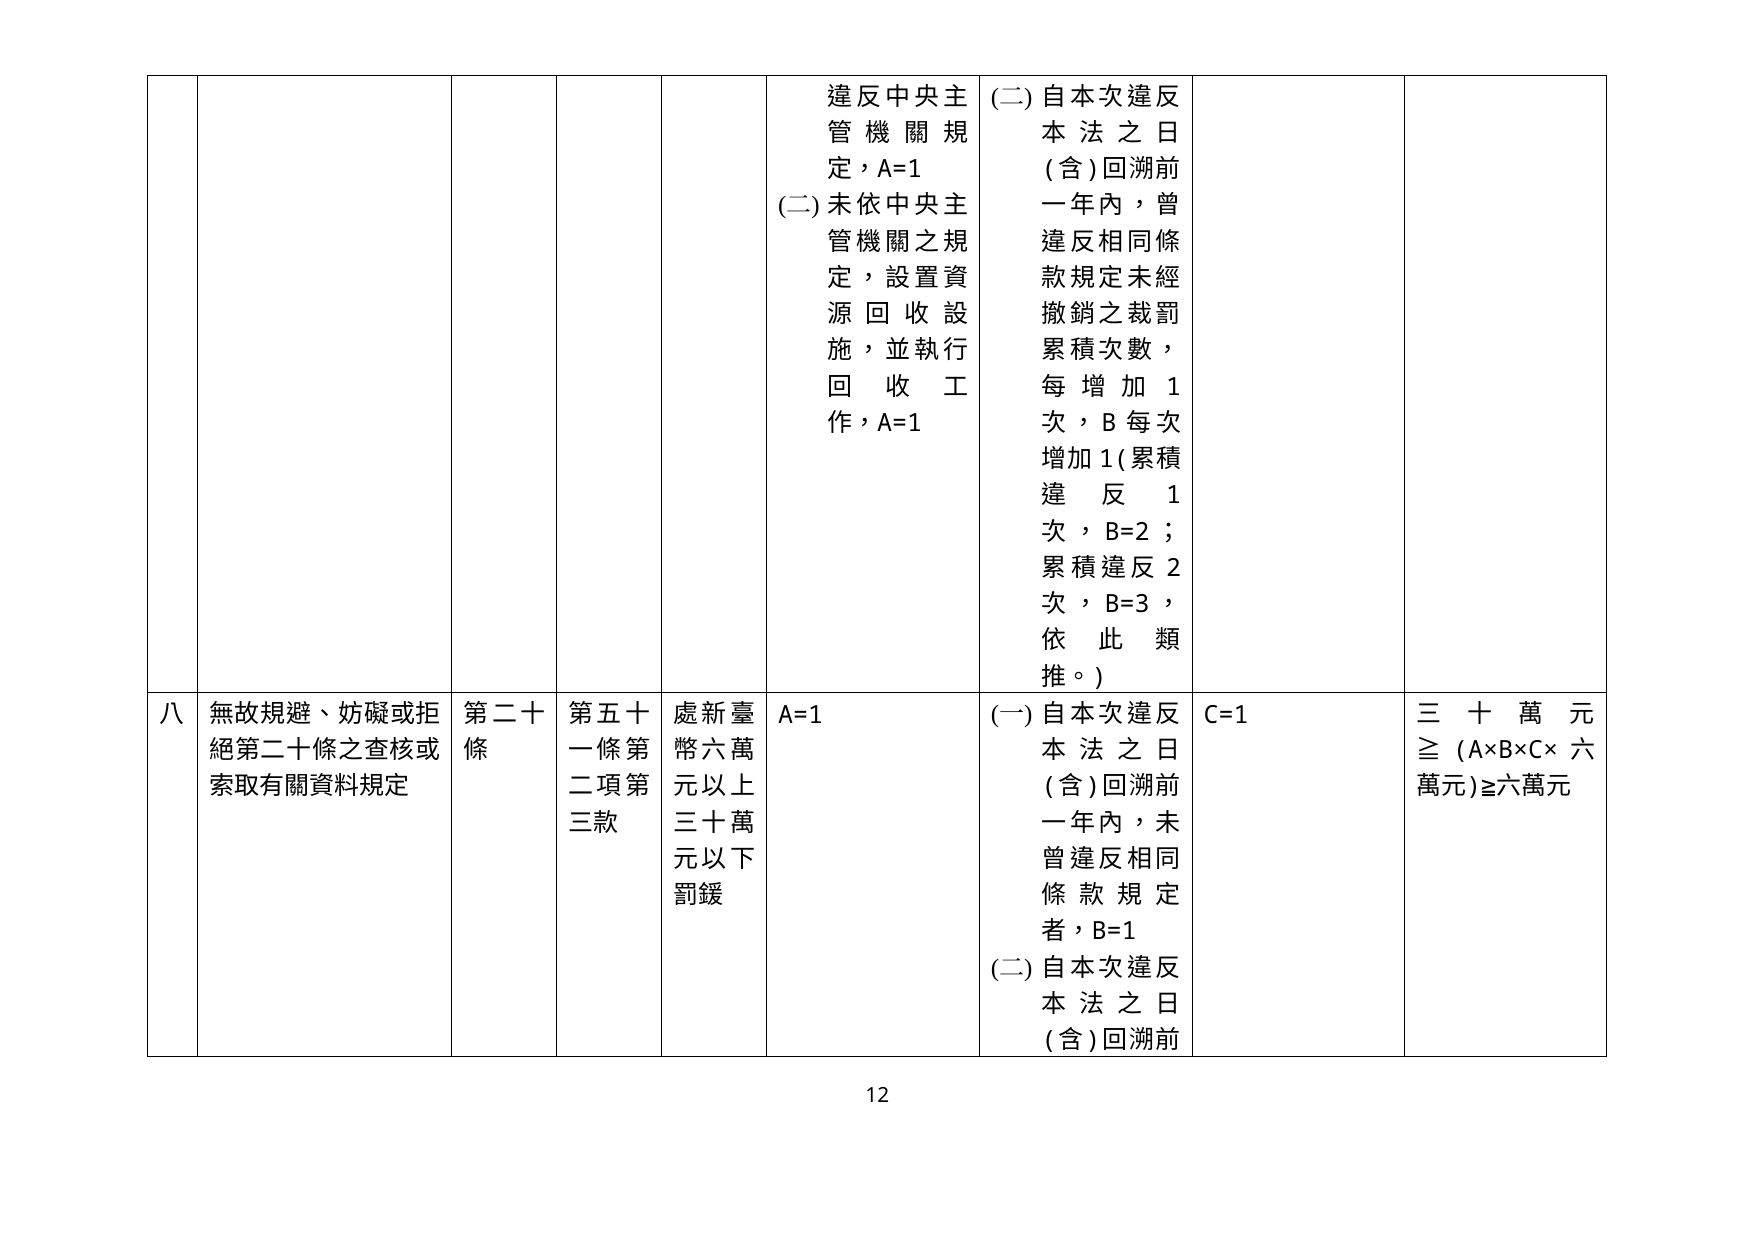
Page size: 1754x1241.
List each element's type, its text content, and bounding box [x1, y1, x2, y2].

table_cell [1193, 76, 1404, 692]
table_cell [662, 76, 766, 692]
table_cell [1405, 76, 1606, 692]
table_cell 第五十一條第二項第三款 [557, 693, 661, 1056]
table_cell 八 [148, 693, 197, 1056]
table_cell 自本次違反本法之日(含)回溯前一年內，未曾違反相同條款規定者，B=1 自本次違反本法之日(含)回溯前一年內，曾違反相同條款規定未經撤銷之裁罰累積次數，每增加1次，B每次增加1(累積違反1次，B=2；累積違反2次，B=3，依此類推。) [980, 76, 1192, 692]
table_cell [557, 76, 661, 692]
table_cell 第二十條 [452, 693, 556, 1056]
table_cell [452, 76, 556, 692]
table_cell 三十萬元≧(A×B×C×六萬元)≧六萬元 [1405, 693, 1606, 1056]
table_cell A=1 [767, 693, 979, 1056]
table_cell [198, 76, 451, 692]
table_cell 自本次違反本法之日(含)回溯前一年內，未曾違反相同條款規定者，B=1 自本次違反本法之日(含)回溯前 [980, 693, 1192, 1056]
table_cell 處新臺幣六萬元以上三十萬元以下罰鍰 [662, 693, 766, 1056]
table_cell 無故規避、妨礙或拒絕第二十條之查核或索取有關資料規定 [198, 693, 451, 1056]
table_cell C=1 [1193, 693, 1404, 1056]
table_cell [148, 76, 197, 692]
table_cell 違反中央主管機關規定，A=1 未依中央主管機關之規定，設置資源回收設施，並執行回收工作，A=1 [767, 76, 979, 692]
